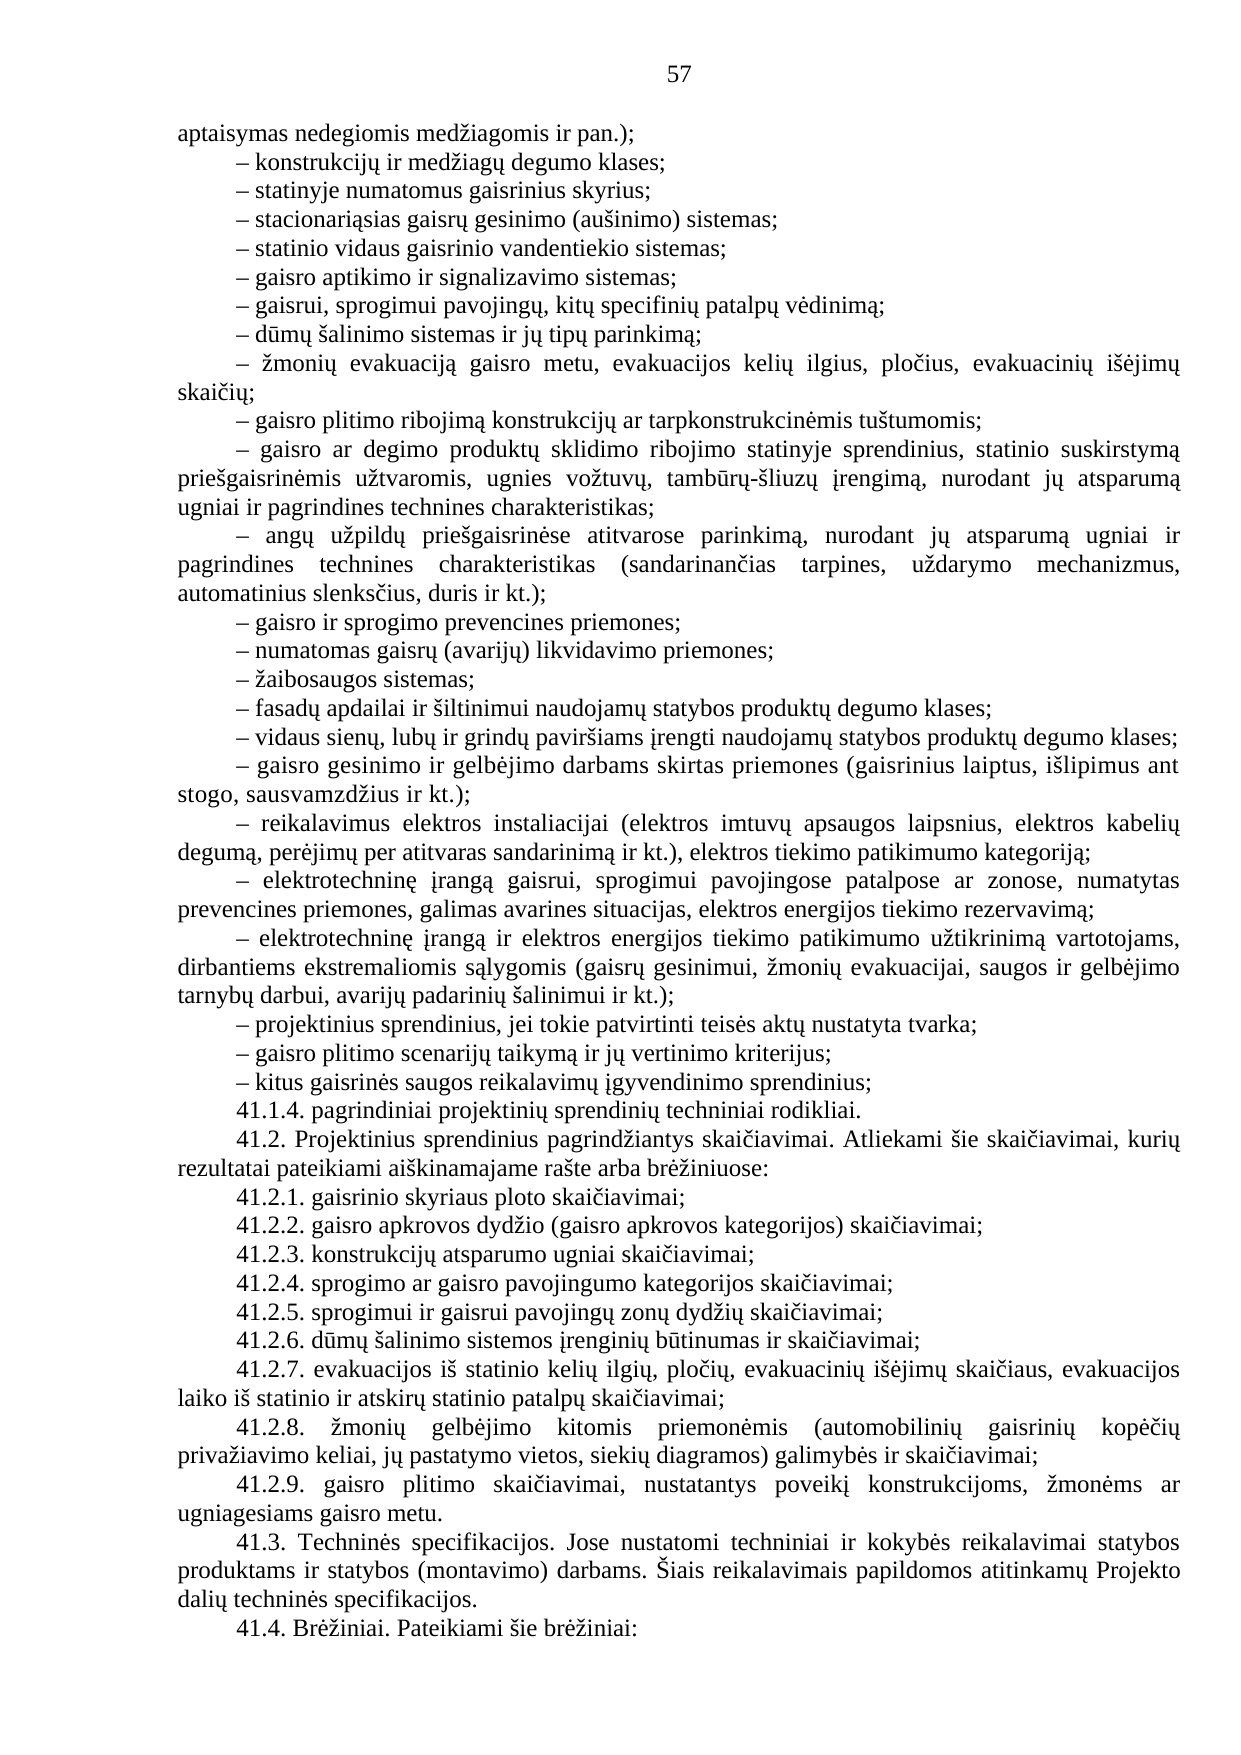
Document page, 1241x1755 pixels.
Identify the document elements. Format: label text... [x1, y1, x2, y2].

text 41.2. Projektinius sprendinius pagrindžiantys skaičiavimai. Atliekami šie skaičiavimai, kurių rezultatai pateikiami aiškinamajame rašte arba brėžiniuose: [177, 1124, 1181, 1182]
text 41.2.6. dūmų šalinimo sistemos įrenginių būtinumas ir skaičiavimai; [177, 1326, 1181, 1354]
text 41.2.1. gaisrinio skyriaus ploto skaičiavimai; [177, 1182, 1181, 1211]
text – reikalavimus elektros instaliacijai (elektros imtuvų apsaugos laipsnius, elektros kabelių degumą, perėjimų per atitvaras sandarinimą ir kt.), elektros tiekimo patikimumo kategoriją; [177, 808, 1181, 866]
text aptaisymas nedegiomis medžiagomis ir pan.); [177, 118, 1181, 147]
text 41.3. Techninės specifikacijos. Jose nustatomi techniniai ir kokybės reikalavimai statybos produktams ir statybos (montavimo) darbams. Šiais reikalavimais papildomos atitinkamų Projekto dalių techninės specifikacijos. [177, 1527, 1181, 1613]
text – konstrukcijų ir medžiagų degumo klases; [177, 147, 1181, 176]
text – dūmų šalinimo sistemas ir jų tipų parinkimą; [177, 319, 1181, 348]
text – statinio vidaus gaisrinio vandentiekio sistemas; [177, 233, 1181, 262]
text – elektrotechninę įrangą ir elektros energijos tiekimo patikimumo užtikrinimą vartotojams, dirbantiems ekstremaliomis sąlygomis (gaisrų gesinimui, žmonių evakuacijai, saugos ir gelbėjimo tarnybų darbui, avarijų padarinių šalinimui ir kt.); [177, 923, 1181, 1009]
text – gaisro gesinimo ir gelbėjimo darbams skirtas priemones (gaisrinius laiptus, išlipimus ant stogo, sausvamzdžius ir kt.); [177, 751, 1181, 808]
text – gaisro ir sprogimo prevencines priemones; [177, 607, 1181, 636]
text 41.2.5. sprogimui ir gaisrui pavojingų zonų dydžių skaičiavimai; [177, 1297, 1181, 1326]
text 41.2.9. gaisro plitimo skaičiavimai, nustatantys poveikį konstrukcijoms, žmonėms ar ugniagesiams gaisro metu. [177, 1469, 1181, 1527]
text – angų užpildų priešgaisrinėse atitvarose parinkimą, nurodant jų atsparumą ugniai ir pagrindines technines charakteristikas (sandarinančias tarpines, uždarymo mechanizmus, automatinius slenksčius, duris ir kt.); [177, 521, 1181, 607]
text 41.2.8. žmonių gelbėjimo kitomis priemonėmis (automobilinių gaisrinių kopėčių privažiavimo keliai, jų pastatymo vietos, siekių diagramos) galimybės ir skaičiavimai; [177, 1412, 1181, 1469]
text – fasadų apdailai ir šiltinimui naudojamų statybos produktų degumo klases; [177, 693, 1181, 722]
text 41.2.4. sprogimo ar gaisro pavojingumo kategorijos skaičiavimai; [177, 1268, 1181, 1297]
text – elektrotechninę įrangą gaisrui, sprogimui pavojingose patalpose ar zonose, numatytas prevencines priemones, galimas avarines situacijas, elektros energijos tiekimo rezervavimą; [177, 866, 1181, 923]
text – stacionariąsias gaisrų gesinimo (aušinimo) sistemas; [177, 204, 1181, 233]
text – žaibosaugos sistemas; [177, 664, 1181, 693]
text – gaisro plitimo ribojimą konstrukcijų ar tarpkonstrukcinėmis tuštumomis; [177, 406, 1181, 434]
text 41.2.2. gaisro apkrovos dydžio (gaisro apkrovos kategorijos) skaičiavimai; [177, 1211, 1181, 1239]
text 41.2.7. evakuacijos iš statinio kelių ilgių, pločių, evakuacinių išėjimų skaičiaus, evakuacijos laiko iš statinio ir atskirų statinio patalpų skaičiavimai; [177, 1354, 1181, 1412]
text 41.4. Brėžiniai. Pateikiami šie brėžiniai: [177, 1613, 1181, 1642]
text 41.2.3. konstrukcijų atsparumo ugniai skaičiavimai; [177, 1239, 1181, 1268]
text – gaisro aptikimo ir signalizavimo sistemas; [177, 262, 1181, 291]
text – gaisro plitimo scenarijų taikymą ir jų vertinimo kriterijus; [177, 1038, 1181, 1067]
text – gaisrui, sprogimui pavojingų, kitų specifinių patalpų vėdinimą; [177, 291, 1181, 319]
text – gaisro ar degimo produktų sklidimo ribojimo statinyje sprendinius, statinio suskirstymą priešgaisrinėmis užtvaromis, ugnies vožtuvų, tambūrų-šliuzų įrengimą, nurodant jų atsparumą ugniai ir pagrindines technines charakteristikas; [177, 434, 1181, 521]
text – žmonių evakuaciją gaisro metu, evakuacijos kelių ilgius, pločius, evakuacinių išėjimų skaičių; [177, 348, 1181, 406]
text – projektinius sprendinius, jei tokie patvirtinti teisės aktų nustatyta tvarka; [177, 1009, 1181, 1038]
text 41.1.4. pagrindiniai projektinių sprendinių techniniai rodikliai. [177, 1096, 1181, 1124]
text – kitus gaisrinės saugos reikalavimų įgyvendinimo sprendinius; [177, 1067, 1181, 1096]
text – statinyje numatomus gaisrinius skyrius; [177, 176, 1181, 204]
text – vidaus sienų, lubų ir grindų paviršiams įrengti naudojamų statybos produktų degumo klases; [177, 722, 1181, 751]
text – numatomas gaisrų (avarijų) likvidavimo priemones; [177, 636, 1181, 664]
